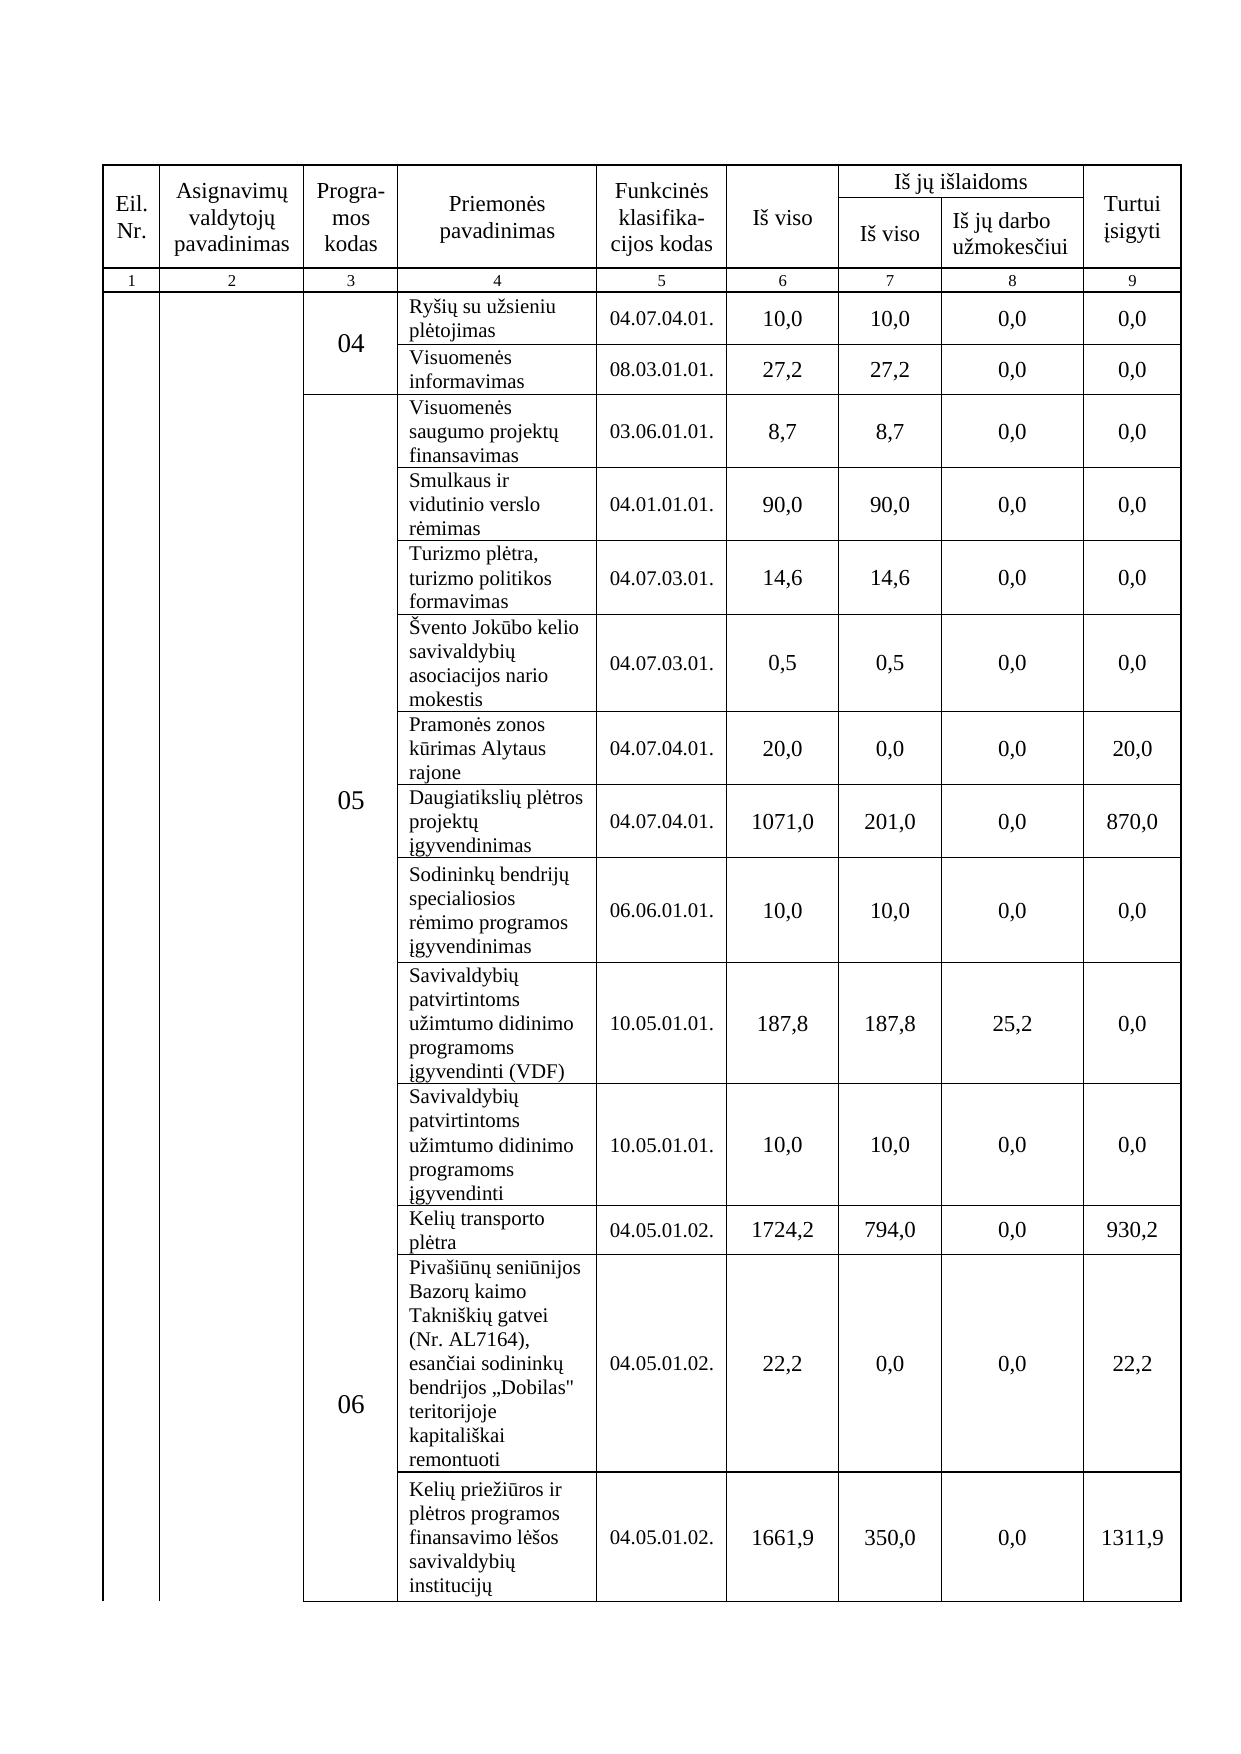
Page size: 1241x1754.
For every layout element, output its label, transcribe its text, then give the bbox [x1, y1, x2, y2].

table_cell 04.07.04.01. [597, 785, 726, 857]
table_cell 10,0 [839, 858, 941, 962]
table_cell 1661,9 [727, 1473, 838, 1601]
table_cell 08.03.01.01. [597, 345, 726, 394]
table_cell 0,5 [839, 615, 941, 711]
table_cell Turizmo plėtra, turizmo politikos formavimas [398, 541, 596, 613]
table_cell Savivaldybių patvirtintoms užimtumo didinimo programoms įgyvendinti (VDF) [398, 963, 596, 1083]
table_cell 0,0 [942, 858, 1083, 962]
table_cell 0,0 [1084, 345, 1180, 394]
table_header Iš jų išlaidoms [839, 166, 1083, 197]
table_cell 0,0 [942, 541, 1083, 613]
table_cell 10.05.01.01. [597, 1084, 726, 1205]
table_cell 0,0 [1084, 1084, 1180, 1205]
table_header Asignavimų valdytojų pavadinimas [160, 166, 303, 267]
table_cell 04.07.04.01. [597, 712, 726, 784]
table_cell Kelių transporto plėtra [398, 1206, 596, 1254]
table_cell 0,0 [1084, 293, 1180, 344]
table_cell 27,2 [839, 345, 941, 394]
table_cell 90,0 [727, 468, 838, 540]
table_cell 1 [104, 269, 159, 291]
table_header Funkcinės klasifika-cijos kodas [597, 166, 726, 267]
table_cell 0,0 [839, 1255, 941, 1471]
table_cell 10,0 [839, 293, 941, 344]
table_cell 3 [304, 269, 397, 291]
table_cell 201,0 [839, 785, 941, 857]
table_cell 7 [839, 269, 941, 291]
table_cell 1311,9 [1084, 1473, 1180, 1601]
table_cell 04.01.01.01. [597, 468, 726, 540]
table_cell 05 [304, 395, 397, 1205]
table_cell 22,2 [1084, 1255, 1180, 1471]
table_cell Kelių priežiūros ir plėtros programos finansavimo lėšos savivaldybių institucijų [398, 1473, 596, 1601]
table_cell 187,8 [839, 963, 941, 1083]
table_cell 0,0 [1084, 963, 1180, 1083]
table_cell 0,0 [942, 785, 1083, 857]
table_cell 870,0 [1084, 785, 1180, 857]
table_cell 1724,2 [727, 1206, 838, 1254]
table_cell 8,7 [839, 395, 941, 467]
table_cell 04.05.01.02. [597, 1206, 726, 1254]
table_cell 187,8 [727, 963, 838, 1083]
table_cell Savivaldybių patvirtintoms užimtumo didinimo programoms įgyvendinti [398, 1084, 596, 1205]
table_cell 5 [597, 269, 726, 291]
table_cell 0,0 [942, 1084, 1083, 1205]
table_header Eil. Nr. [104, 166, 159, 267]
table_cell 4 [398, 269, 596, 291]
table_cell Švento Jokūbo kelio savivaldybių asociacijos nario mokestis [398, 615, 596, 711]
table_cell Daugiatikslių plėtros projektų įgyvendinimas [398, 785, 596, 857]
table_cell 794,0 [839, 1206, 941, 1254]
table_cell 10.05.01.01. [597, 963, 726, 1083]
table_header Iš viso [727, 166, 838, 267]
table_cell 0,0 [942, 293, 1083, 344]
table_cell Visuomenės informavimas [398, 345, 596, 394]
table_cell 6 [727, 269, 838, 291]
table_cell 10,0 [727, 858, 838, 962]
table_cell Visuomenės saugumo projektų finansavimas [398, 395, 596, 467]
table_cell 9 [1084, 269, 1180, 291]
table_cell 90,0 [839, 468, 941, 540]
table_cell 20,0 [1084, 712, 1180, 784]
table_cell 04.07.03.01. [597, 541, 726, 613]
table_cell 03.06.01.01. [597, 395, 726, 467]
table_cell 930,2 [1084, 1206, 1180, 1254]
table_cell Smulkaus ir vidutinio verslo rėmimas [398, 468, 596, 540]
table_header Progra-mos kodas [304, 166, 397, 267]
table_cell 8,7 [727, 395, 838, 467]
table_cell 0,0 [942, 1206, 1083, 1254]
table_cell Pramonės zonos kūrimas Alytaus rajone [398, 712, 596, 784]
table_cell Sodininkų bendrijų specialiosios rėmimo programos įgyvendinimas [398, 858, 596, 962]
table_cell 06 [304, 1205, 397, 1601]
table_cell 27,2 [727, 345, 838, 394]
table_cell 0,0 [942, 395, 1083, 467]
table_cell 0,0 [942, 468, 1083, 540]
table_cell 0,0 [942, 1473, 1083, 1601]
table_cell Ryšių su užsieniu plėtojimas [398, 293, 596, 344]
table_cell 0,5 [727, 615, 838, 711]
table_cell 04.05.01.02. [597, 1473, 726, 1601]
table_cell 0,0 [839, 712, 941, 784]
table_cell 14,6 [839, 541, 941, 613]
table_cell 14,6 [727, 541, 838, 613]
table_cell 04.05.01.02. [597, 1255, 726, 1471]
table_cell Iš viso [839, 198, 941, 267]
table_cell 0,0 [1084, 858, 1180, 962]
table_cell 22,2 [727, 1255, 838, 1471]
table_cell 0,0 [942, 1255, 1083, 1471]
table_cell 10,0 [727, 293, 838, 344]
table_cell 0,0 [942, 345, 1083, 394]
table_cell 10,0 [727, 1084, 838, 1205]
table_cell 04 [304, 293, 397, 394]
table_cell 0,0 [942, 712, 1083, 784]
table_cell 1071,0 [727, 785, 838, 857]
table_cell Pivašiūnų seniūnijos Bazorų kaimo Takniškių gatvei (Nr. AL7164), esančiai sodininkų bendrijos „Dobilas" teritorijoje kapitališkai remontuoti [398, 1255, 596, 1471]
table_cell 25,2 [942, 963, 1083, 1083]
table_cell Iš jų darbo užmokesčiui [942, 198, 1083, 267]
table_cell 04.07.04.01. [597, 293, 726, 344]
table_cell 2 [160, 269, 303, 291]
table_header Turtui įsigyti [1084, 166, 1180, 267]
table_cell [160, 293, 303, 1601]
table_cell 350,0 [839, 1473, 941, 1601]
table_cell 04.07.03.01. [597, 615, 726, 711]
table_cell 10,0 [839, 1084, 941, 1205]
table_cell 0,0 [942, 615, 1083, 711]
table_cell 06.06.01.01. [597, 858, 726, 962]
table_cell 0,0 [1084, 541, 1180, 613]
table_cell 0,0 [1084, 615, 1180, 711]
table_cell 0,0 [1084, 468, 1180, 540]
table_cell [104, 293, 159, 1601]
table_cell 8 [942, 269, 1083, 291]
table_cell 0,0 [1084, 395, 1180, 467]
table_cell 20,0 [727, 712, 838, 784]
table_header Priemonės pavadinimas [398, 166, 596, 267]
